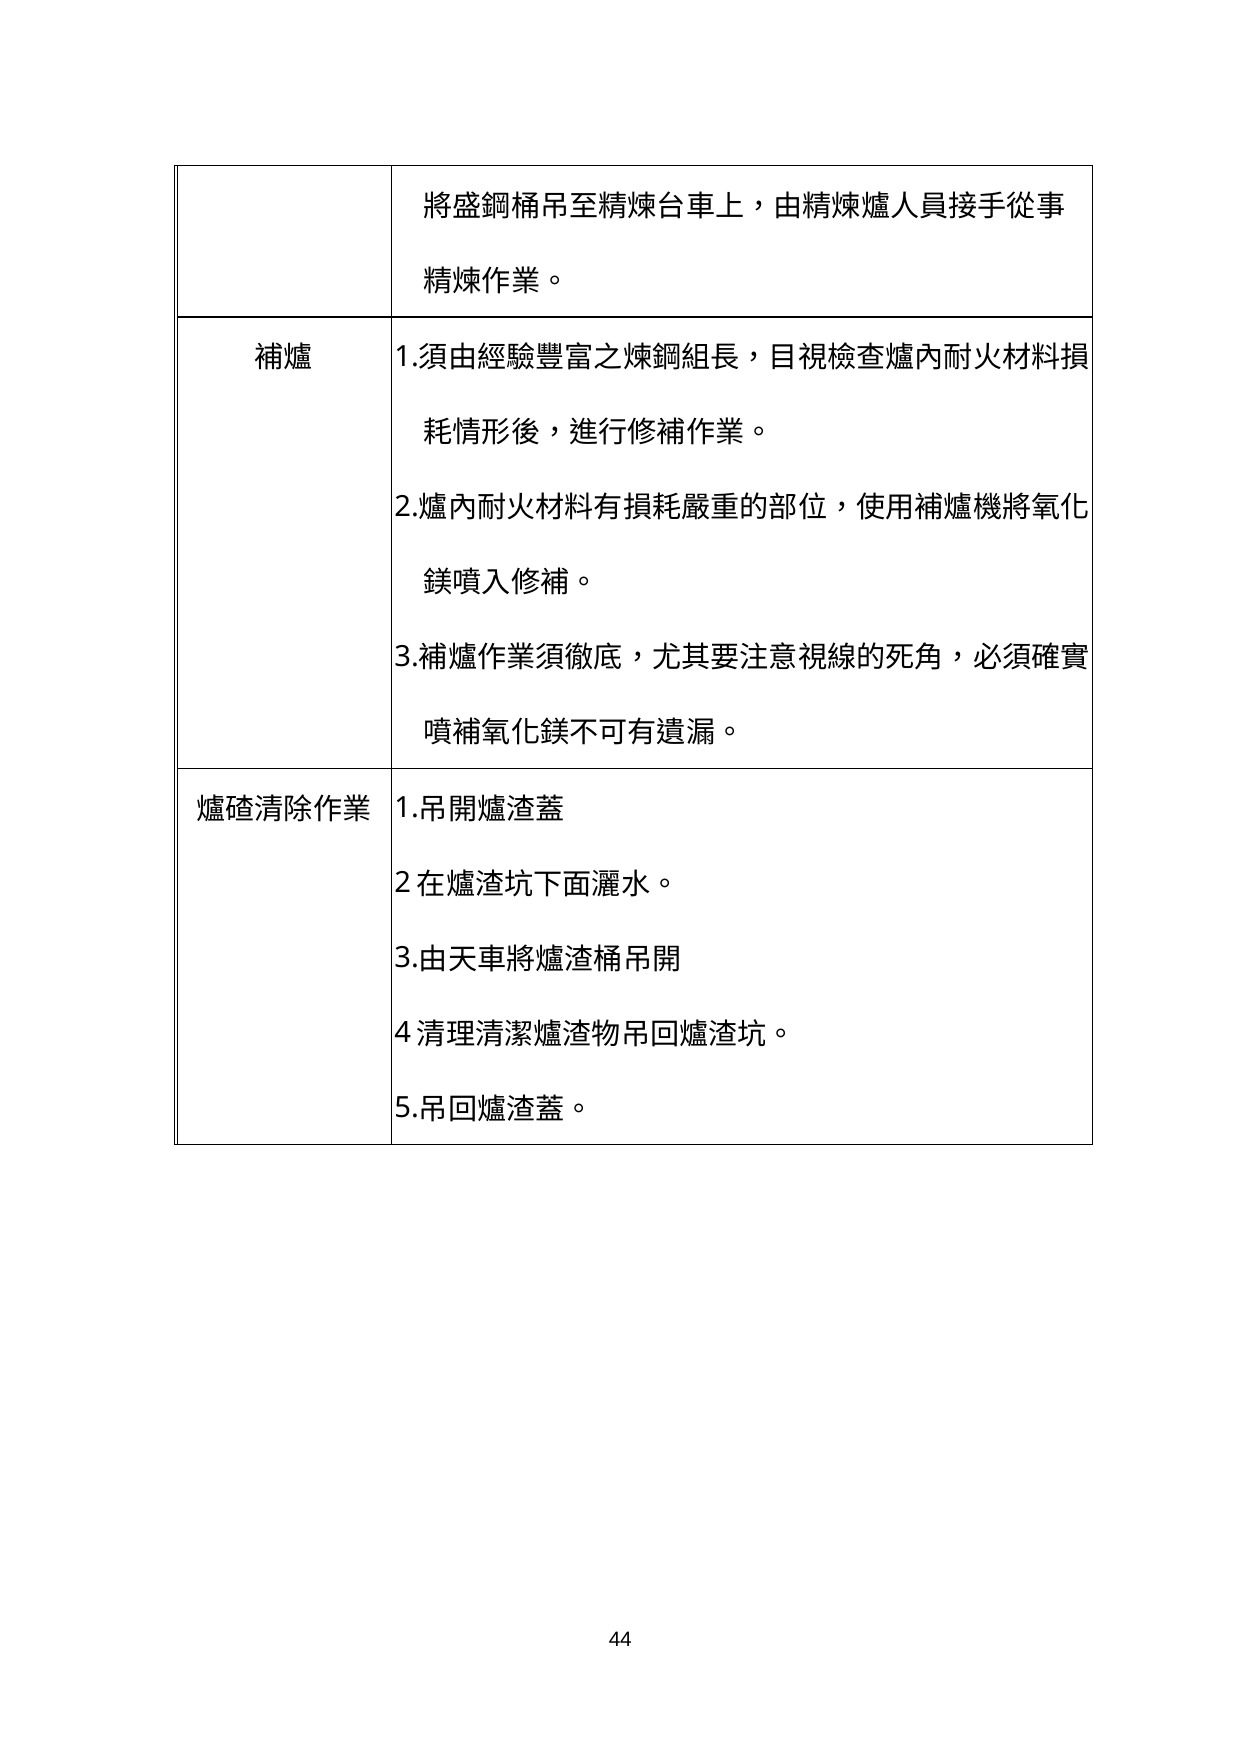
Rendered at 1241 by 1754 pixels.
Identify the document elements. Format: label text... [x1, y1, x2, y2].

table_cell 將盛鋼桶吊至精煉台車上，由精煉爐人員接手從事精煉作業。 [392, 166, 1092, 316]
table_cell 1.須由經驗豐富之煉鋼組長，目視檢查爐內耐火材料損耗情形後，進行修補作業。 2.爐內耐火材料有損耗嚴重的部位，使用補爐機將氧化鎂噴入修補。 3.補爐作業須徹底，尤其要注意視線的死角，必須確實噴補氧化鎂不可有遺漏。 [392, 318, 1092, 768]
table_cell 1.吊開爐渣蓋 2在爐渣坑下面灑水。 3.由天車將爐渣桶吊開 4清理清潔爐渣物吊回爐渣坑。 5.吊回爐渣蓋。 [392, 769, 1092, 1144]
table_cell 爐碴清除作業 [178, 769, 391, 1144]
table_cell [178, 166, 391, 316]
table_cell 補爐 [178, 318, 391, 768]
